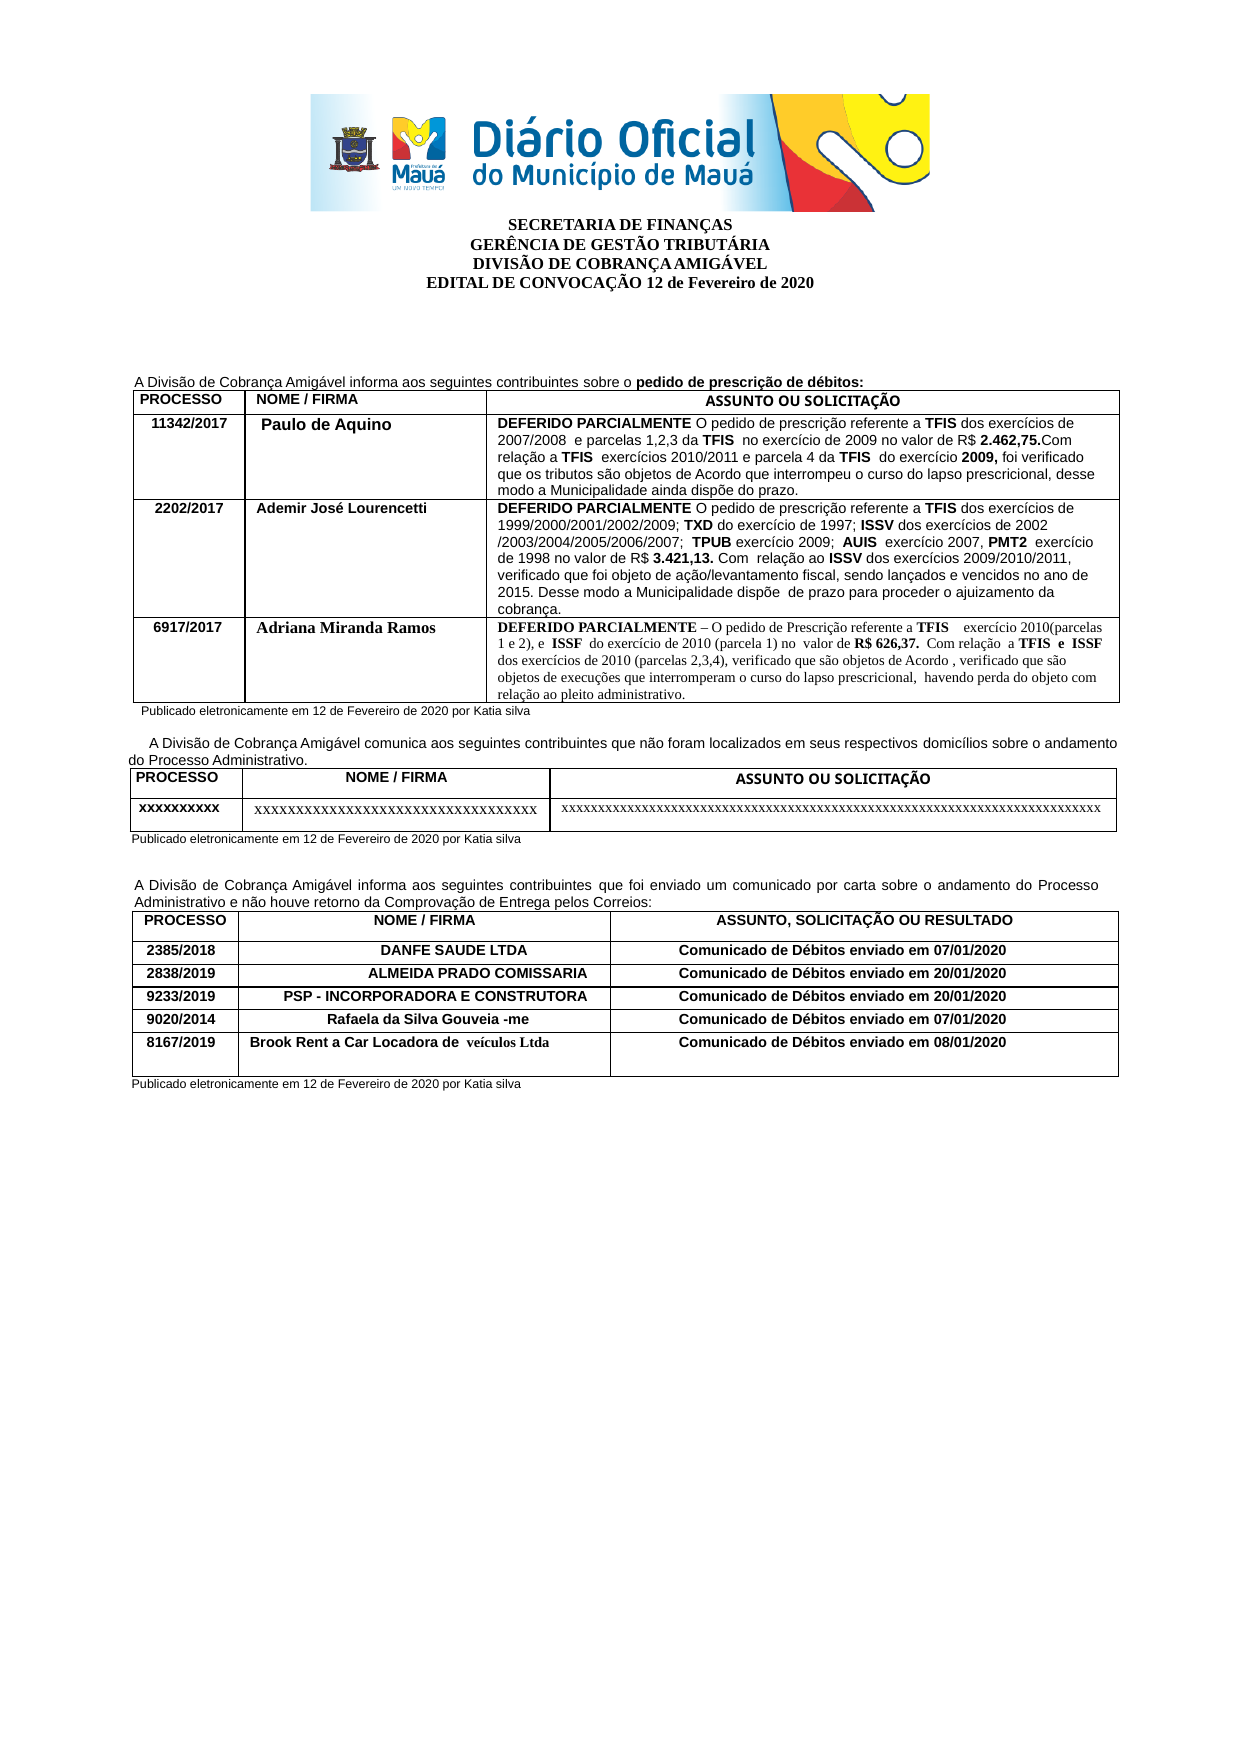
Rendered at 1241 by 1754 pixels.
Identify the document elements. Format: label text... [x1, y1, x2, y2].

table_cell 11342/2017 [134, 415, 244, 499]
table_header PROCESSO [134, 391, 244, 414]
table_cell Comunicado de Débitos enviado em 07/01/2020 [611, 942, 1118, 963]
table_header ASSUNTO OU SOLICITAÇÃO [487, 391, 1119, 414]
table_cell 2385/2018 [133, 942, 238, 963]
table_cell xxxxxxxxxxxxxxxxxxxxxxxxxxxxxxxxxx [243, 799, 549, 831]
table_cell DEFERIDO PARCIALMENTE O pedido de prescrição referente a TFIS dos exercícios de 2007/2008 e parcelas 1,2,3 da TFIS no exercício de 2009 no valor de R$ 2.462,75.Com relação a TFIS exercícios 2010/2011 e parcela 4 da TFIS do exercício 2009, foi verificado que os tributos são objetos de Acordo que interrompeu o curso do lapso prescricional, desse modo a Municipalidade ainda dispõe do prazo. [487, 415, 1119, 499]
text A Divisão de Cobrança Amigável comunica aos seguintes contribuintes que não foram localizados em seus respectivos domicílios sobre o andamento do Processo Administrativo. [128, 734, 1118, 768]
table_header NOME / FIRMA [246, 391, 486, 414]
table_cell xxxxxxxxxx [131, 799, 242, 831]
table_cell Comunicado de Débitos enviado em 07/01/2020 [611, 1010, 1118, 1032]
text Publicado eletronicamente em 12 de Fevereiro de 2020 por Katia silva [128, 1077, 1165, 1091]
table_cell 6917/2017 [134, 618, 244, 702]
table_cell DEFERIDO PARCIALMENTE – O pedido de Prescrição referente a TFIS exercício 2010(parcelas 1 e 2), e ISSF do exercício de 2010 (parcela 1) no valor de R$ 626,37. Com relação a TFIS e ISSF dos exercícios de 2010 (parcelas 2,3,4), verificado que são objetos de Acordo , verificado que são objetos de execuções que interromperam o curso do lapso prescricional, havendo perda do objeto com relação ao pleito administrativo. [487, 618, 1119, 702]
table_cell xxxxxxxxxxxxxxxxxxxxxxxxxxxxxxxxxxxxxxxxxxxxxxxxxxxxxxxxxxxxxxxxxxxxxxxxxx [551, 799, 1116, 831]
table_cell 2838/2019 [133, 965, 238, 986]
picture [310, 94, 930, 212]
table_cell PSP - INCORPORADORA E CONSTRUTORA [239, 988, 610, 1009]
table_cell Rafaela da Silva Gouveia -me [239, 1010, 610, 1032]
table_cell Brook Rent a Car Locadora de veículos Ltda [239, 1033, 610, 1076]
table_cell DANFE SAUDE LTDA [239, 942, 610, 963]
table_cell 8167/2019 [133, 1033, 238, 1076]
table_header ASSUNTO OU SOLICITAÇÃO [551, 769, 1116, 798]
table_header NOME / FIRMA [239, 912, 610, 941]
table_header PROCESSO [133, 912, 238, 941]
table_cell 9233/2019 [133, 988, 238, 1009]
table_cell ALMEIDA PRADO COMISSARIA [239, 965, 610, 986]
table_header ASSUNTO, SOLICITAÇÃO OU RESULTADO [611, 912, 1118, 941]
table_cell Ademir José Lourencetti [246, 500, 486, 617]
table_cell Comunicado de Débitos enviado em 20/01/2020 [611, 965, 1118, 986]
table_cell Comunicado de Débitos enviado em 20/01/2020 [611, 988, 1118, 1009]
table_cell 9020/2014 [133, 1010, 238, 1032]
table_header NOME / FIRMA [243, 769, 549, 798]
table_cell Comunicado de Débitos enviado em 08/01/2020 [611, 1033, 1118, 1076]
text A Divisão de Cobrança Amigável informa aos seguintes contribuintes que foi enviado um comunicado por carta sobre o andamento do Processo Administrativo e não houve retorno da Comprovação de Entrega pelos Correios: [134, 877, 1100, 911]
text Publicado eletronicamente em 12 de Fevereiro de 2020 por Katia silva [128, 832, 1165, 846]
table_header PROCESSO [131, 769, 242, 798]
table_cell DEFERIDO PARCIALMENTE O pedido de prescrição referente a TFIS dos exercícios de 1999/2000/2001/2002/2009; TXD do exercício de 1997; ISSV dos exercícios de 2002 /2003/2004/2005/2006/2007; TPUB exercício 2009; AUIS exercício 2007, PMT2 exercício de 1998 no valor de R$ 3.421,13. Com relação ao ISSV dos exercícios 2009/2010/2011, verificado que foi objeto de ação/levantamento fiscal, sendo lançados e vencidos no ano de 2015. Desse modo a Municipalidade dispõe de prazo para proceder o ajuizamento da cobrança. [487, 500, 1119, 617]
text A Divisão de Cobrança Amigável informa aos seguintes contribuintes sobre o pedido de prescrição de débitos: [134, 373, 1100, 390]
text Publicado eletronicamente em 12 de Fevereiro de 2020 por Katia silva [134, 703, 1165, 718]
table_cell Adriana Miranda Ramos [246, 618, 486, 702]
table_cell 2202/2017 [134, 500, 244, 617]
table_cell Paulo de Aquino [246, 415, 486, 499]
